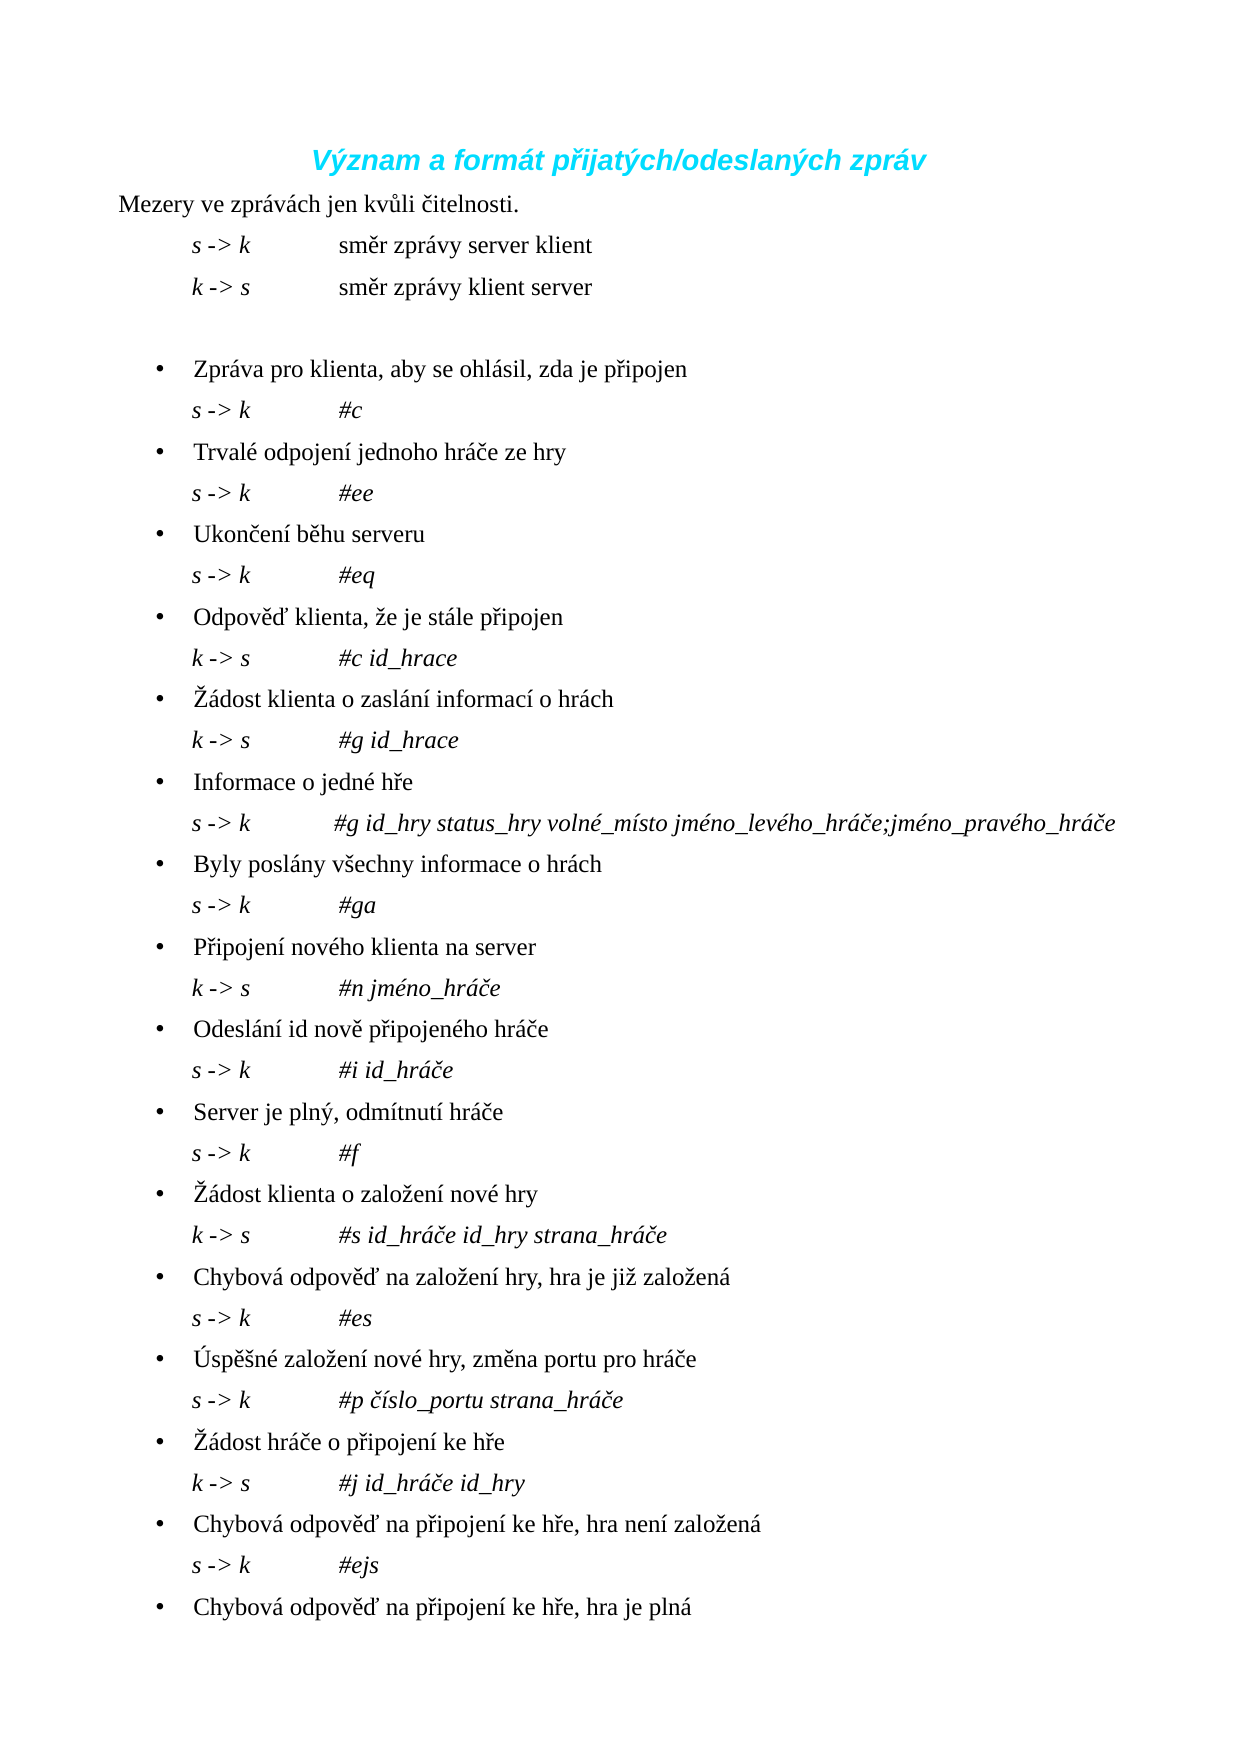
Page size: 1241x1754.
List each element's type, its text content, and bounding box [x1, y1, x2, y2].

list Byly poslány všechny informace o hrách [156, 849, 1122, 878]
text s -> k #ga [118, 890, 1122, 919]
text s -> k #p číslo_portu strana_hráče [118, 1385, 1122, 1414]
list Odeslání id nově připojeného hráče [156, 1014, 1122, 1043]
list Odpověď klienta, že je stále připojen [156, 602, 1122, 630]
text s -> k #eq [118, 560, 1122, 589]
text s -> k #es [118, 1303, 1122, 1332]
list Zpráva pro klienta, aby se ohlásil, zda je připojen [156, 354, 1122, 383]
list Server je plný, odmítnutí hráče [156, 1097, 1122, 1125]
list Informace o jedné hře [156, 767, 1122, 795]
text s -> k směr zprávy server klient [118, 230, 1122, 259]
text k -> s #n jméno_hráče [118, 973, 1122, 1002]
text s -> k #f [118, 1138, 1122, 1167]
text s -> k #c [118, 395, 1122, 424]
text k -> s směr zprávy klient server [118, 272, 1122, 300]
text k -> s #s id_hráče id_hry strana_hráče [118, 1220, 1122, 1249]
text Mezery ve zprávách jen kvůli čitelnosti. [118, 189, 1122, 218]
subtitle Význam a formát přijatých/odeslaných zpráv [118, 143, 1122, 177]
text s -> k #ejs [118, 1550, 1122, 1579]
text s -> k #g id_hry status_hry volné_místo jméno_levého_hráče;jméno_pravého_hráče [118, 808, 1122, 837]
list Chybová odpověď na připojení ke hře, hra je plná [156, 1592, 1122, 1620]
text k -> s #j id_hráče id_hry [118, 1468, 1122, 1497]
list Žádost klienta o založení nové hry [156, 1179, 1122, 1208]
list Chybová odpověď na připojení ke hře, hra není založená [156, 1509, 1122, 1538]
list Chybová odpověď na založení hry, hra je již založená [156, 1262, 1122, 1290]
text s -> k #i id_hráče [118, 1055, 1122, 1084]
list Trvalé odpojení jednoho hráče ze hry [156, 437, 1122, 465]
list Ukončení běhu serveru [156, 519, 1122, 548]
text s -> k #ee [118, 478, 1122, 507]
list Žádost klienta o zaslání informací o hrách [156, 684, 1122, 713]
list Úspěšné založení nové hry, změna portu pro hráče [156, 1344, 1122, 1373]
text k -> s #c id_hrace [118, 643, 1122, 672]
list Žádost hráče o připojení ke hře [156, 1427, 1122, 1455]
list Připojení nového klienta na server [156, 932, 1122, 960]
text k -> s #g id_hrace [118, 725, 1122, 754]
